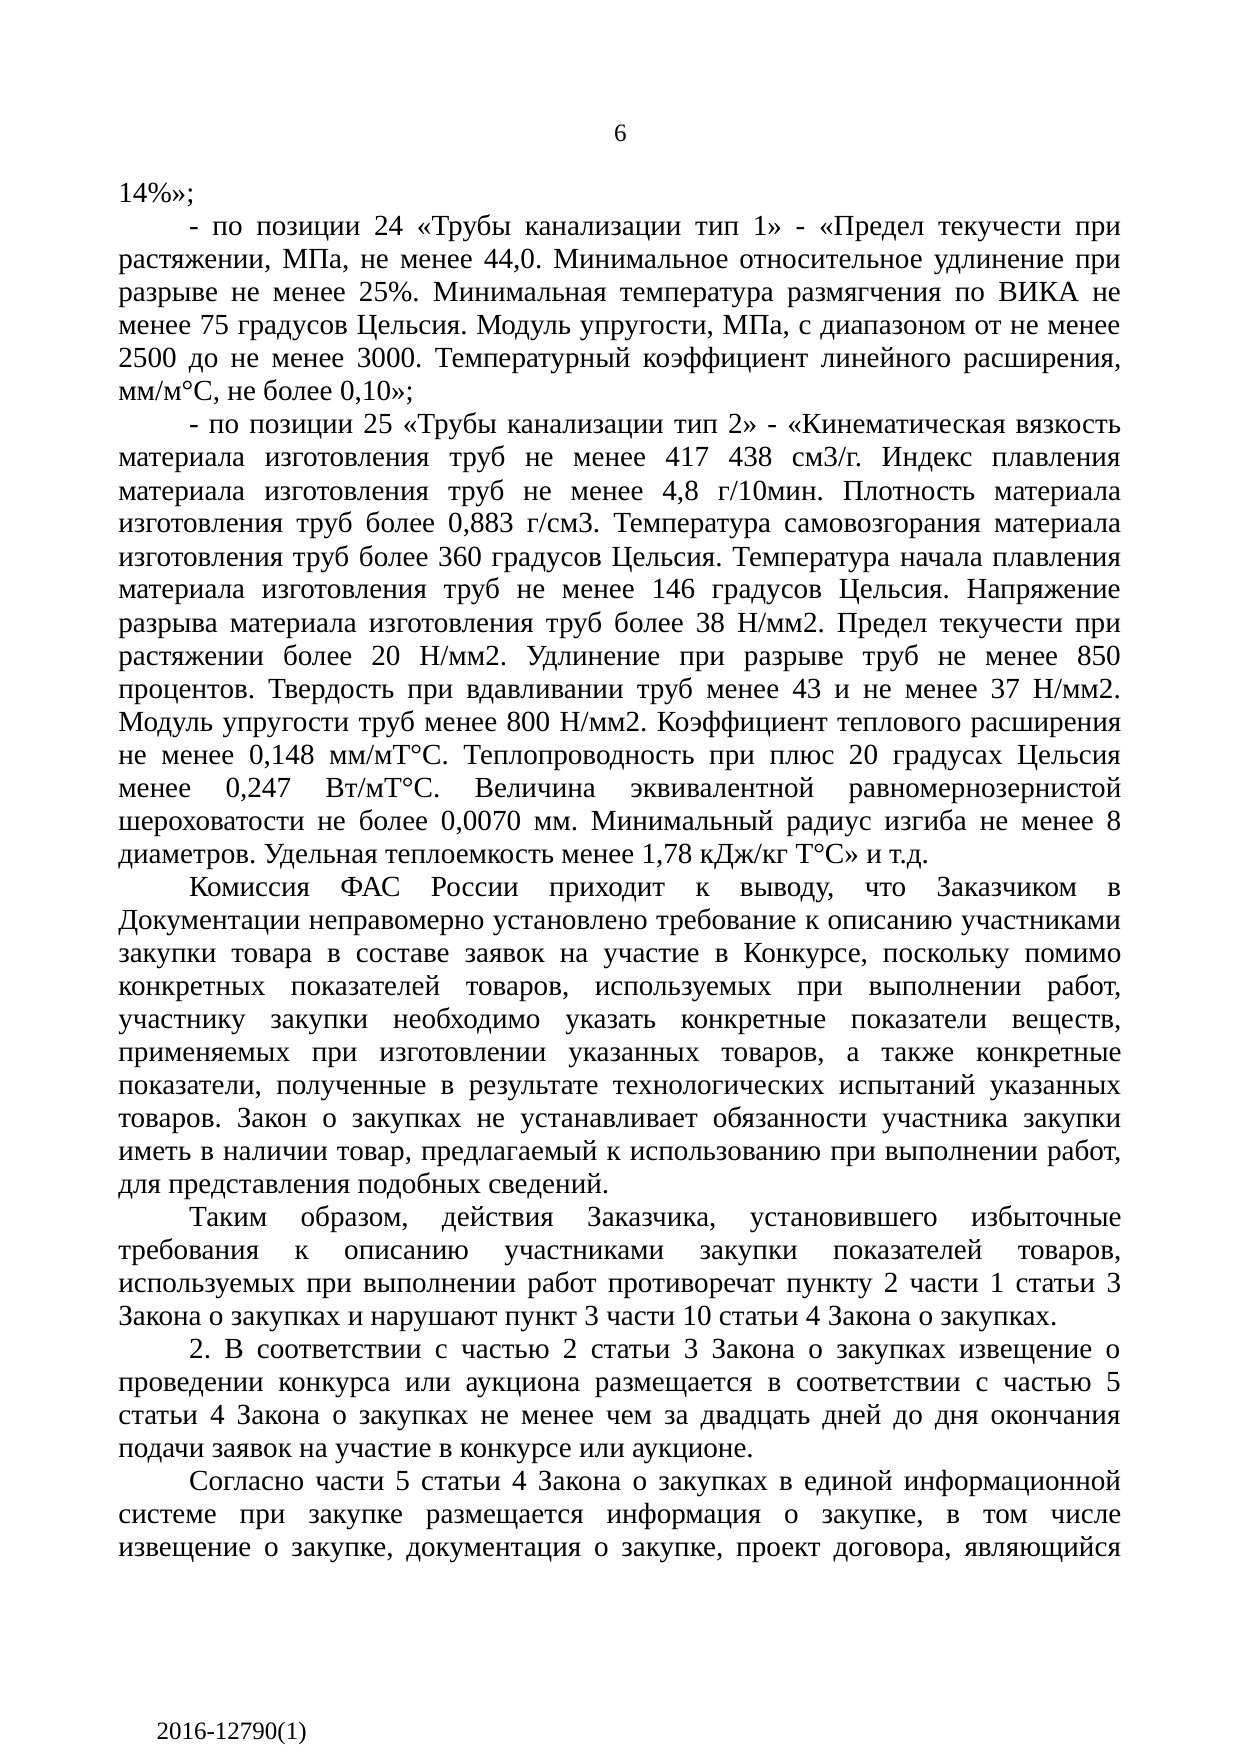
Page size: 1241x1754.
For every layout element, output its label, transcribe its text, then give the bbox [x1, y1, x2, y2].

text Таким образом, действия Заказчика, установившего избыточные требования к описанию участниками закупки показателей товаров, используемых при выполнении работ противоречат пункту 2 части 1 статьи 3 Закона о закупках и нарушают пункт 3 части 10 статьи 4 Закона о закупках. [118, 1200, 1122, 1332]
text 2. В соответствии с частью 2 статьи 3 Закона о закупках извещение о проведении конкурса или аукциона размещается в соответствии с частью 5 статьи 4 Закона о закупках не менее чем за двадцать дней до дня окончания подачи заявок на участие в конкурсе или аукционе. [118, 1332, 1122, 1464]
text 14%»; [118, 176, 1122, 209]
text Комиссия ФАС России приходит к выводу, что Заказчиком в Документации неправомерно установлено требование к описанию участниками закупки товара в составе заявок на участие в Конкурсе, поскольку помимо конкретных показателей товаров, используемых при выполнении работ, участнику закупки необходимо указать конкретные показатели веществ, применяемых при изготовлении указанных товаров, а также конкретные показатели, полученные в результате технологических испытаний указанных товаров. Закон о закупках не устанавливает обязанности участника закупки иметь в наличии товар, предлагаемый к использованию при выполнении работ, для представления подобных сведений. [118, 870, 1122, 1200]
text - по позиции 24 «Трубы канализации тип 1» - «Предел текучести при растяжении, МПа, не менее 44,0. Минимальное относительное удлинение при разрыве не менее 25%. Минимальная температура размягчения по ВИКА не менее 75 градусов Цельсия. Модуль упругости, МПа, с диапазоном от не менее 2500 до не менее 3000. Температурный коэффициент линейного расширения, мм/м°С, не более 0,10»; [118, 209, 1122, 407]
text - по позиции 25 «Трубы канализации тип 2» - «Кинематическая вязкость материала изготовления труб не менее 417 438 см3/г. Индекс плавления материала изготовления труб не менее 4,8 г/10мин. Плотность материала изготовления труб более 0,883 г/см3. Температура самовозгорания материала изготовления труб более 360 градусов Цельсия. Температура начала плавления материала изготовления труб не менее 146 градусов Цельсия. Напряжение разрыва материала изготовления труб более 38 Н/мм2. Предел текучести при растяжении более 20 Н/мм2. Удлинение при разрыве труб не менее 850 процентов. Твердость при вдавливании труб менее 43 и не менее 37 Н/мм2. Модуль упругости труб менее 800 Н/мм2. Коэффициент теплового расширения не менее 0,148 мм/мТ°С. Теплопроводность при плюс 20 градусах Цельсия менее 0,247 Вт/мТ°С. Величина эквивалентной равномернозернистой шероховатости не более 0,0070 мм. Минимальный радиус изгиба не менее 8 диаметров. Удельная теплоемкость менее 1,78 кДж/кг Т°С» и т.д. [118, 407, 1122, 870]
text Согласно части 5 статьи 4 Закона о закупках в единой информационной системе при закупке размещается информация о закупке, в том числе извещение о закупке, документация о закупке, проект договора, являющийся [118, 1464, 1122, 1563]
